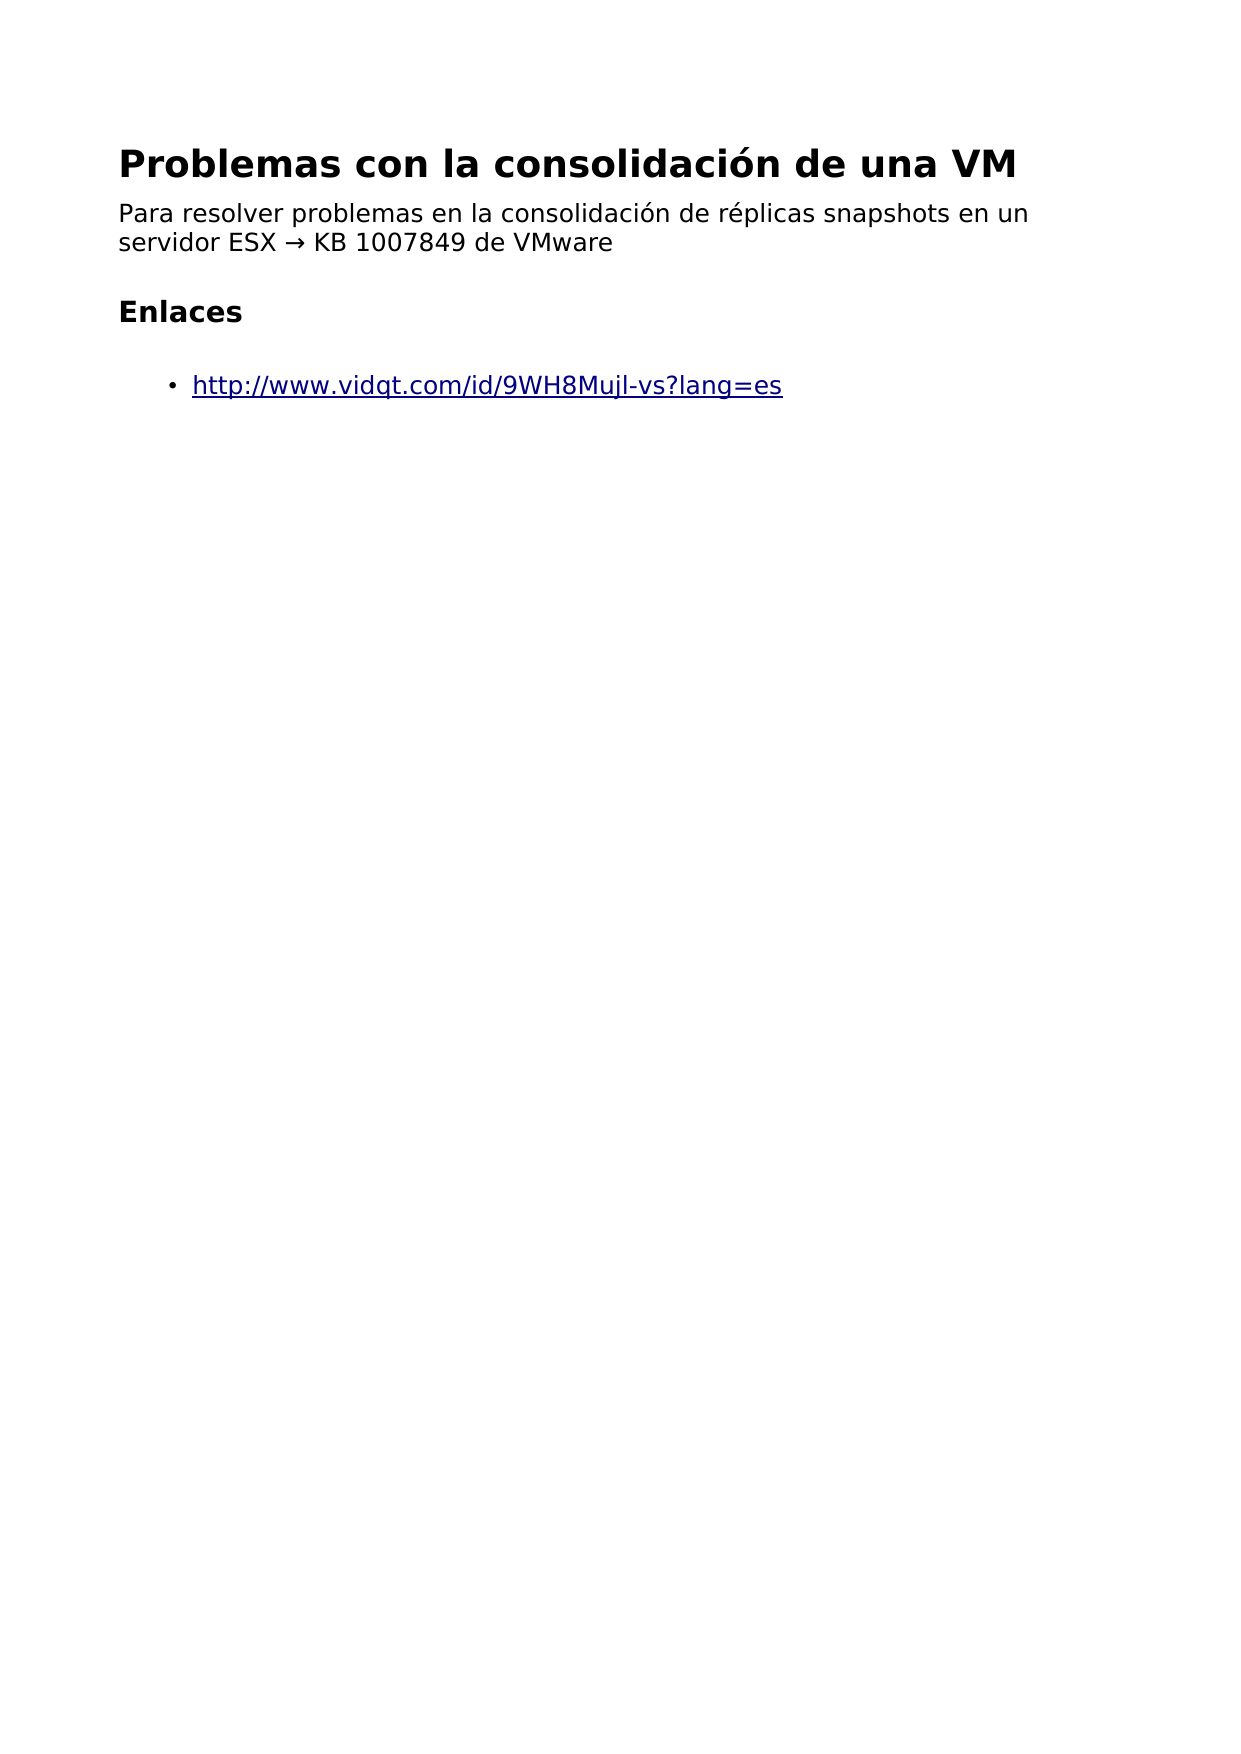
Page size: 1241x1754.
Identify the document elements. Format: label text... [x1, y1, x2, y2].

subtitle Problemas con la consolidación de una VM [118, 143, 1122, 187]
subtitle Enlaces [118, 295, 1122, 329]
text Para resolver problemas en la consolidación de réplicas snapshots en un servidor ESX → KB 1007849 de VMware [118, 199, 1122, 258]
list http://www.vidqt.com/id/9WH8Mujl-vs?lang=es [177, 371, 1122, 400]
